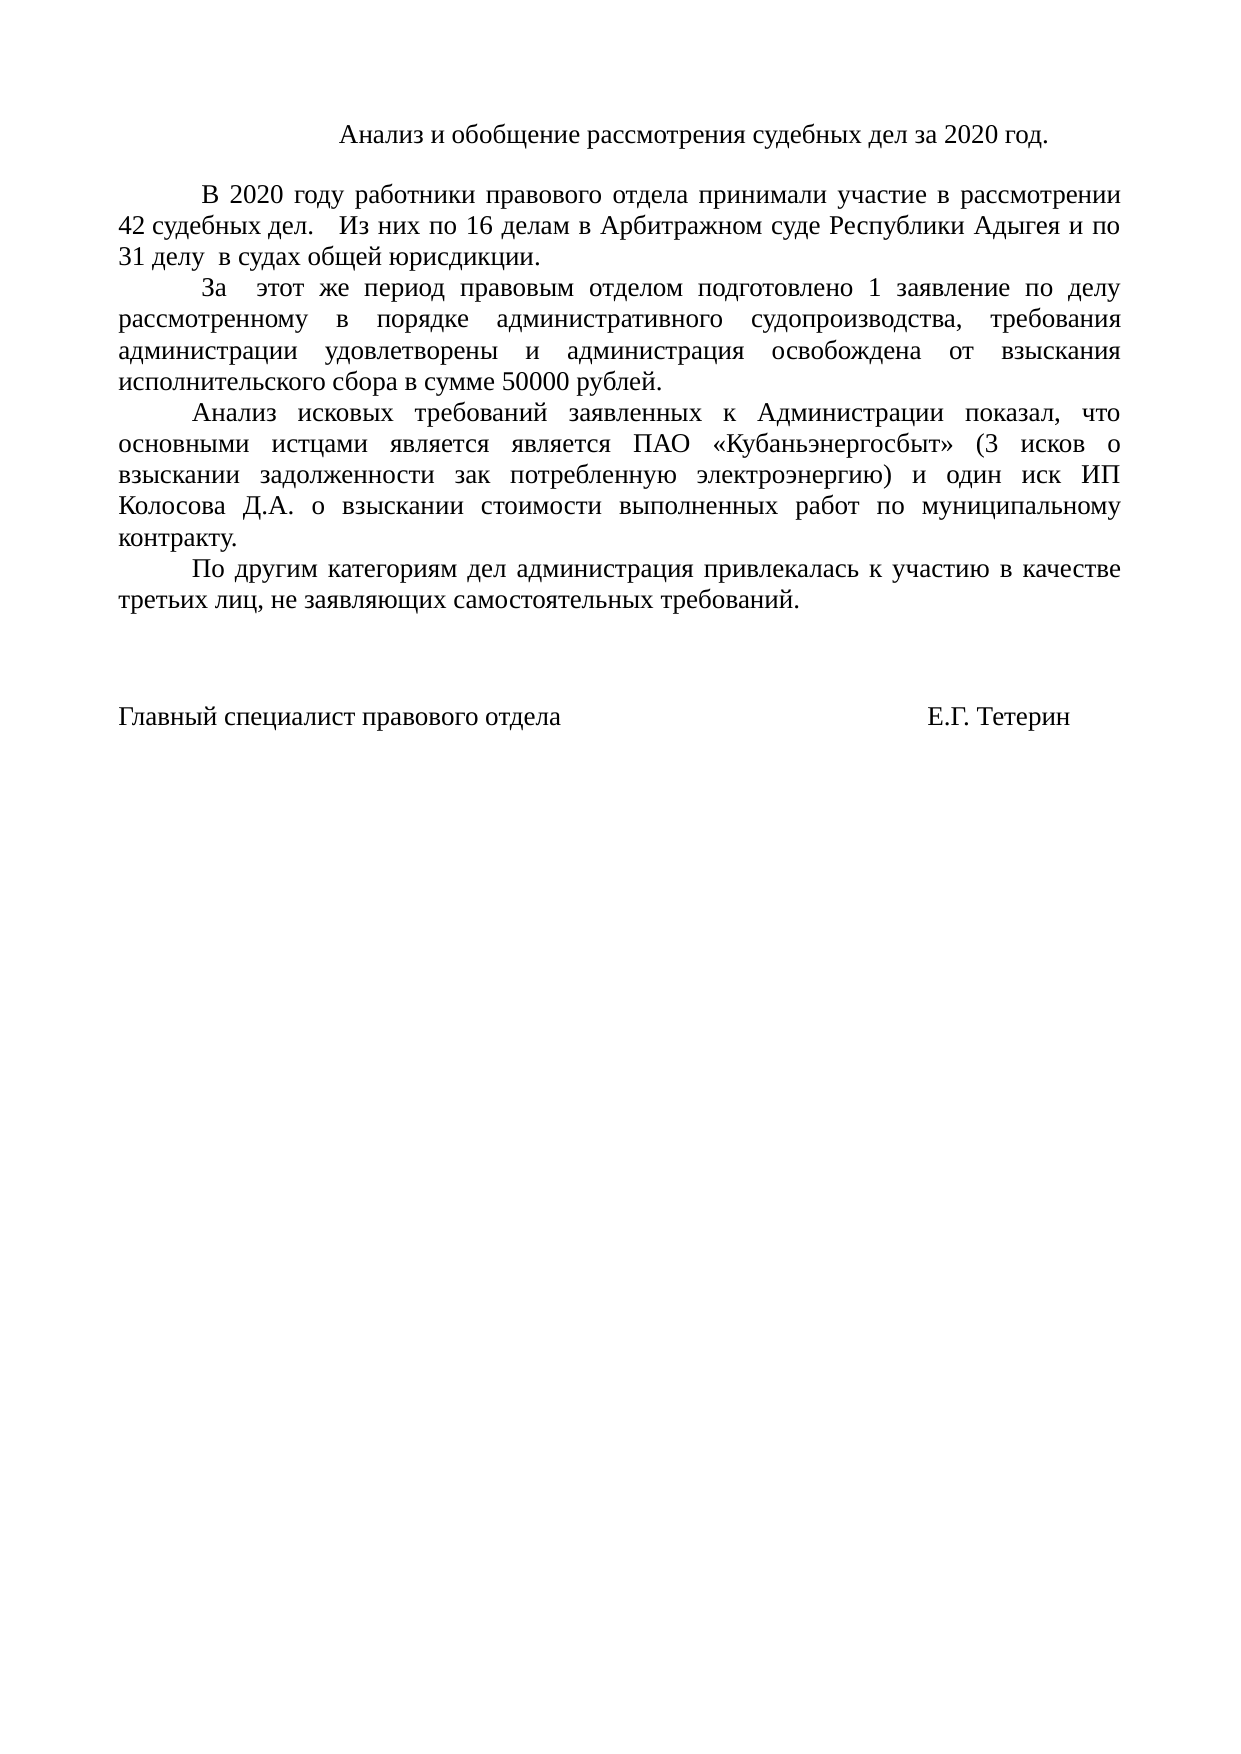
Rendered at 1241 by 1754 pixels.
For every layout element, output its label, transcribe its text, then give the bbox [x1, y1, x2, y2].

text Анализ исковых требований заявленных к Администрации показал, что основными истцами является является ПАО «Кубаньэнергосбыт» (3 исков о взыскании задолженности зак потребленную электроэнергию) и один иск ИП Колосова Д.А. о взыскании стоимости выполненных работ по муниципальному контракту. [118, 396, 1122, 552]
text За этот же период правовым отделом подготовлено 1 заявление по делу рассмотренному в порядке административного судопроизводства, требования администрации удовлетворены и администрация освобождена от взыскания исполнительского сбора в сумме 50000 рублей. [118, 271, 1122, 396]
text Главный специалист правового отдела Е.Г. Тетерин [118, 700, 1122, 731]
text В 2020 году работники правового отдела принимали участие в рассмотрении 42 судебных дел. Из них по 16 делам в Арбитражном суде Республики Адыгея и по 31 делу в судах общей юрисдикции. [118, 178, 1122, 271]
text По другим категориям дел администрация привлекалась к участию в качестве третьих лиц, не заявляющих самостоятельных требований. [118, 552, 1122, 614]
text Анализ и обобщение рассмотрения судебных дел за 2020 год. [118, 118, 1122, 149]
